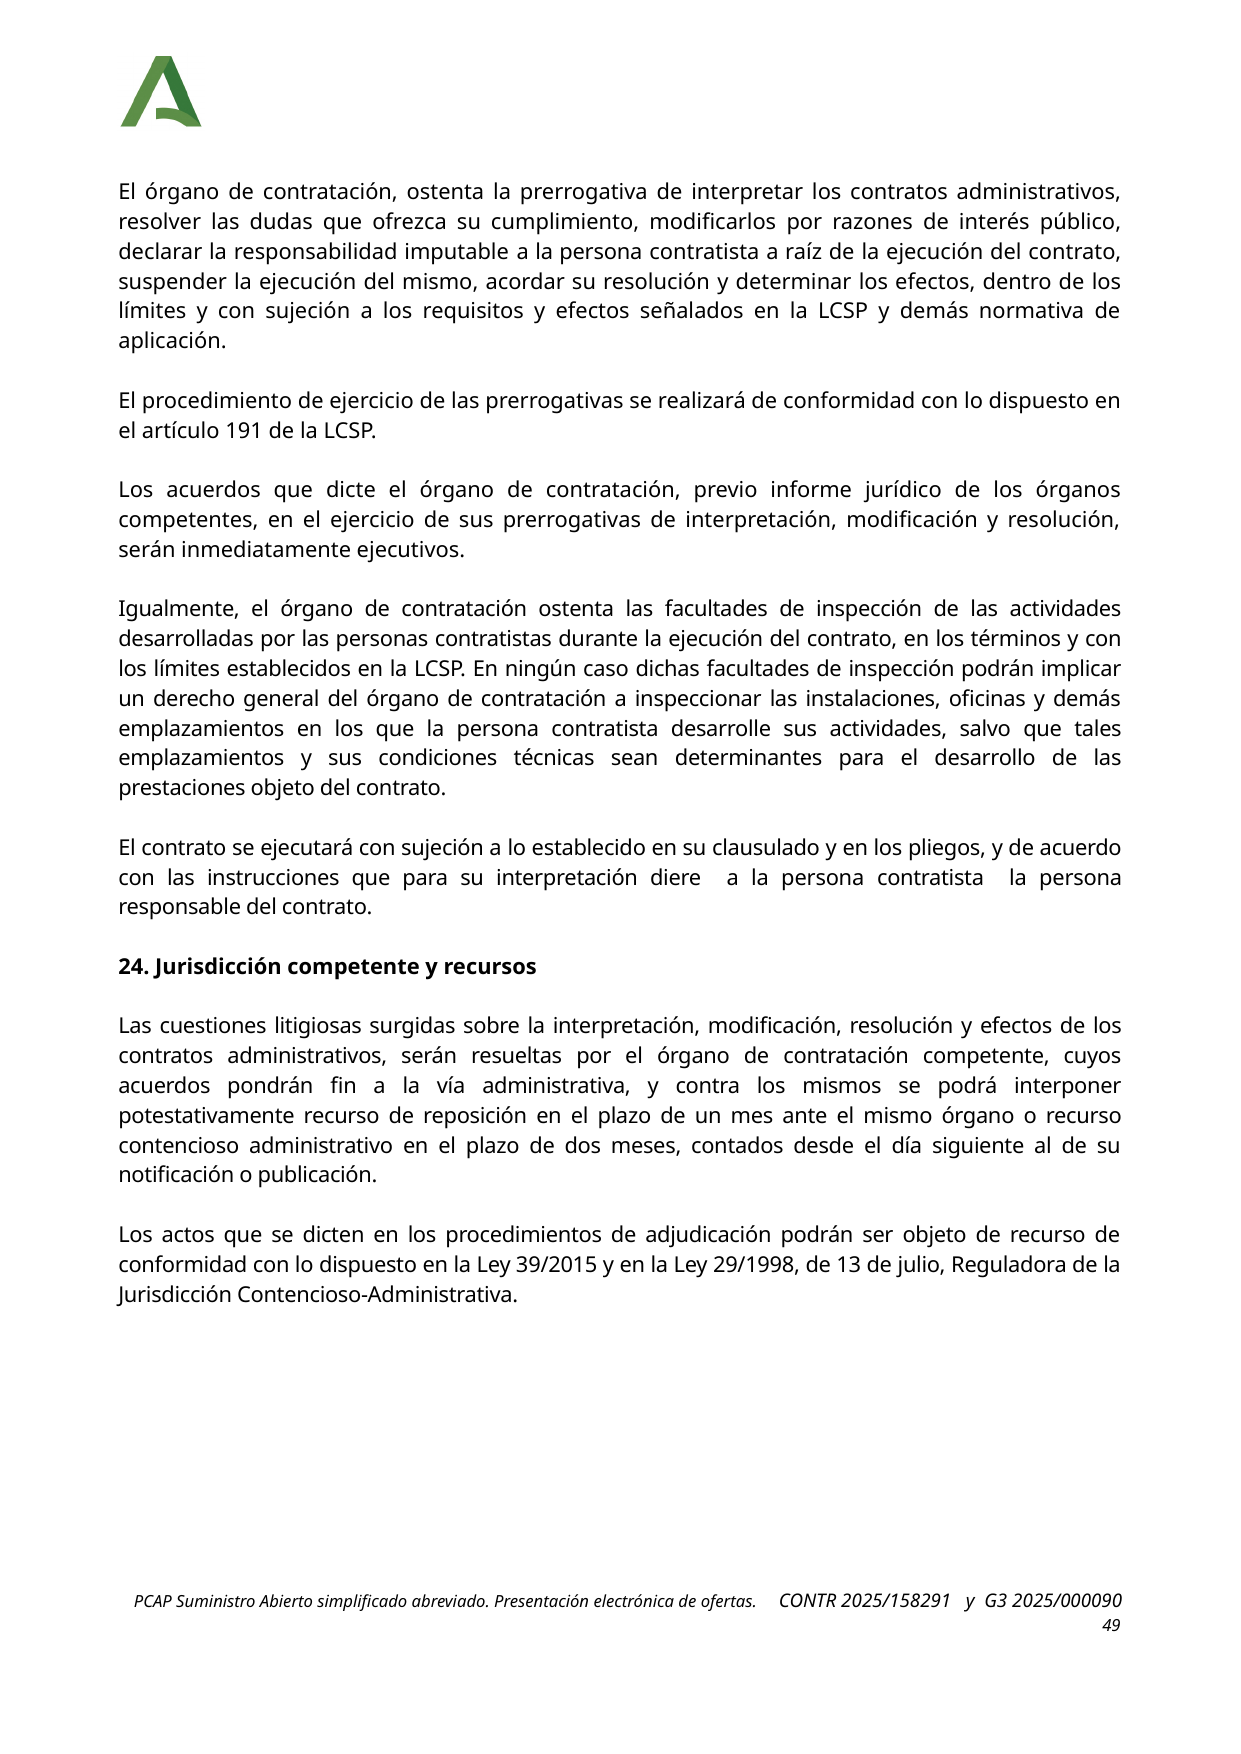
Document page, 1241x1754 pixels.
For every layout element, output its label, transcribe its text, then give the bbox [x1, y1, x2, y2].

text El órgano de contratación, ostenta la prerrogativa de interpretar los contratos administrativos, resolver las dudas que ofrezca su cumplimiento, modificarlos por razones de interés público, declarar la responsabilidad imputable a la persona contratista a raíz de la ejecución del contrato, suspender la ejecución del mismo, acordar su resolución y determinar los efectos, dentro de los límites y con sujeción a los requisitos y efectos señalados en la LCSP y demás normativa de aplicación. [118, 176, 1122, 355]
text El contrato se ejecutará con sujeción a lo establecido en su clausulado y en los pliegos, y de acuerdo con las instrucciones que para su interpretación diere a la persona contratista la persona responsable del contrato. [118, 832, 1122, 921]
text Igualmente, el órgano de contratación ostenta las facultades de inspección de las actividades desarrolladas por las personas contratistas durante la ejecución del contrato, en los términos y con los límites establecidos en la LCSP. En ningún caso dichas facultades de inspección podrán implicar un derecho general del órgano de contratación a inspeccionar las instalaciones, oficinas y demás emplazamientos en los que la persona contratista desarrolle sus actividades, salvo que tales emplazamientos y sus condiciones técnicas sean determinantes para el desarrollo de las prestaciones objeto del contrato. [118, 593, 1122, 802]
text Los actos que se dicten en los procedimientos de adjudicación podrán ser objeto de recurso de conformidad con lo dispuesto en la Ley 39/2015 y en la Ley 29/1998, de 13 de julio, Reguladora de la Jurisdicción Contencioso-Administrativa. [118, 1219, 1122, 1308]
text Las cuestiones litigiosas surgidas sobre la interpretación, modificación, resolución y efectos de los contratos administrativos, serán resueltas por el órgano de contratación competente, cuyos acuerdos pondrán fin a la vía administrativa, y contra los mismos se podrá interponer potestativamente recurso de reposición en el plazo de un mes ante el mismo órgano o recurso contencioso administrativo en el plazo de dos meses, contados desde el día siguiente al de su notificación o publicación. [118, 1011, 1122, 1189]
subtitle 24. Jurisdicción competente y recursos [118, 951, 1122, 981]
picture [116, 52, 205, 131]
text El procedimiento de ejercicio de las prerrogativas se realizará de conformidad con lo dispuesto en el artículo 191 de la LCSP. [118, 385, 1122, 444]
text Los acuerdos que dicte el órgano de contratación, previo informe jurídico de los órganos competentes, en el ejercicio de sus prerrogativas de interpretación, modificación y resolución, serán inmediatamente ejecutivos. [118, 474, 1122, 564]
